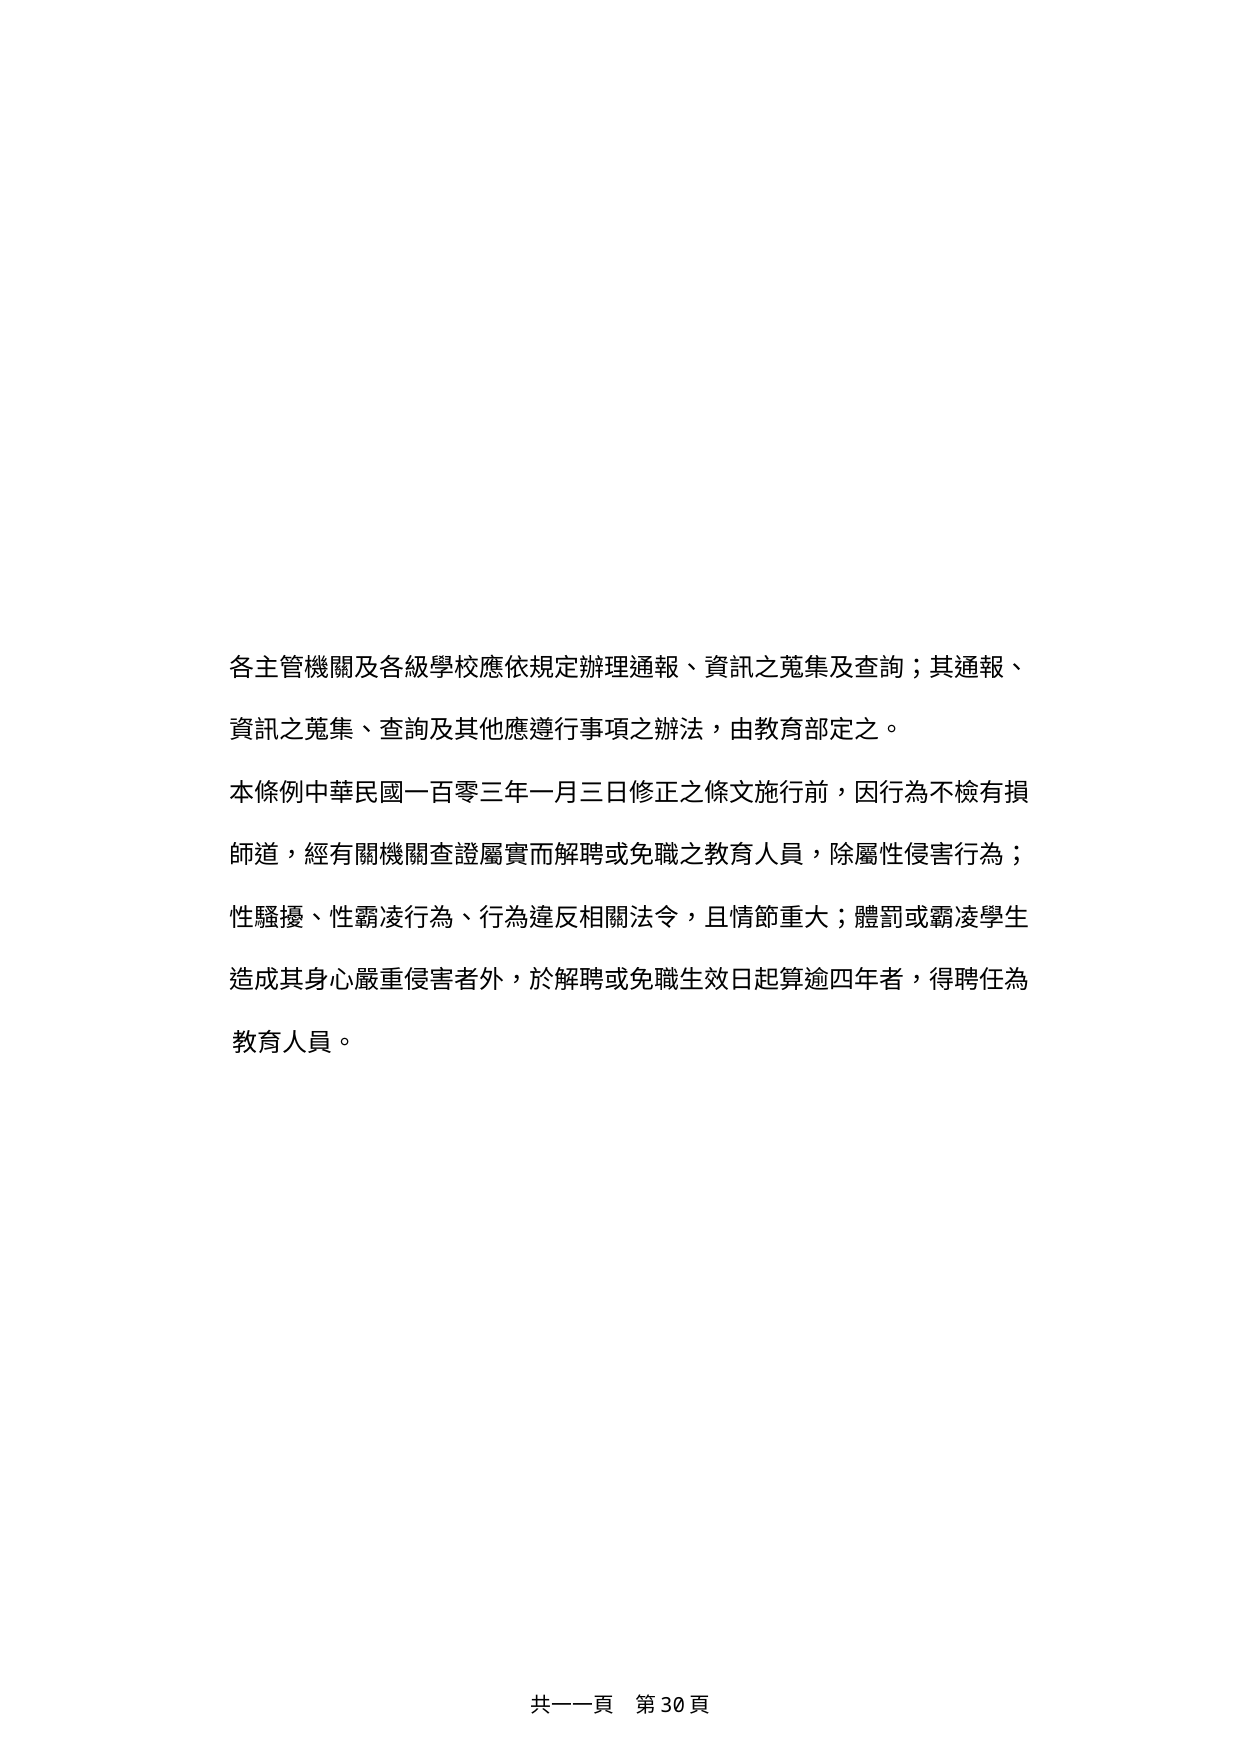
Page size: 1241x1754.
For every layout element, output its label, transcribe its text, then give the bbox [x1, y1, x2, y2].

text 資訊之蒐集、查詢及其他應遵行事項之辦法，由教育部定之。 [118, 686, 1122, 749]
text 造成其身心嚴重侵害者外，於解聘或免職生效日起算逾四年者，得聘任為 [118, 936, 1122, 999]
text 各主管機關及各級學校應依規定辦理通報、資訊之蒐集及查詢；其通報、 [118, 624, 1122, 686]
text 教育人員。 [231, 999, 1122, 1061]
text 師道，經有關機關查證屬實而解聘或免職之教育人員，除屬性侵害行為； [118, 811, 1122, 874]
text 本條例中華民國一百零三年一月三日修正之條文施行前，因行為不檢有損 [118, 749, 1122, 811]
text 性騷擾、性霸凌行為、行為違反相關法令，且情節重大；體罰或霸凌學生 [118, 874, 1122, 936]
